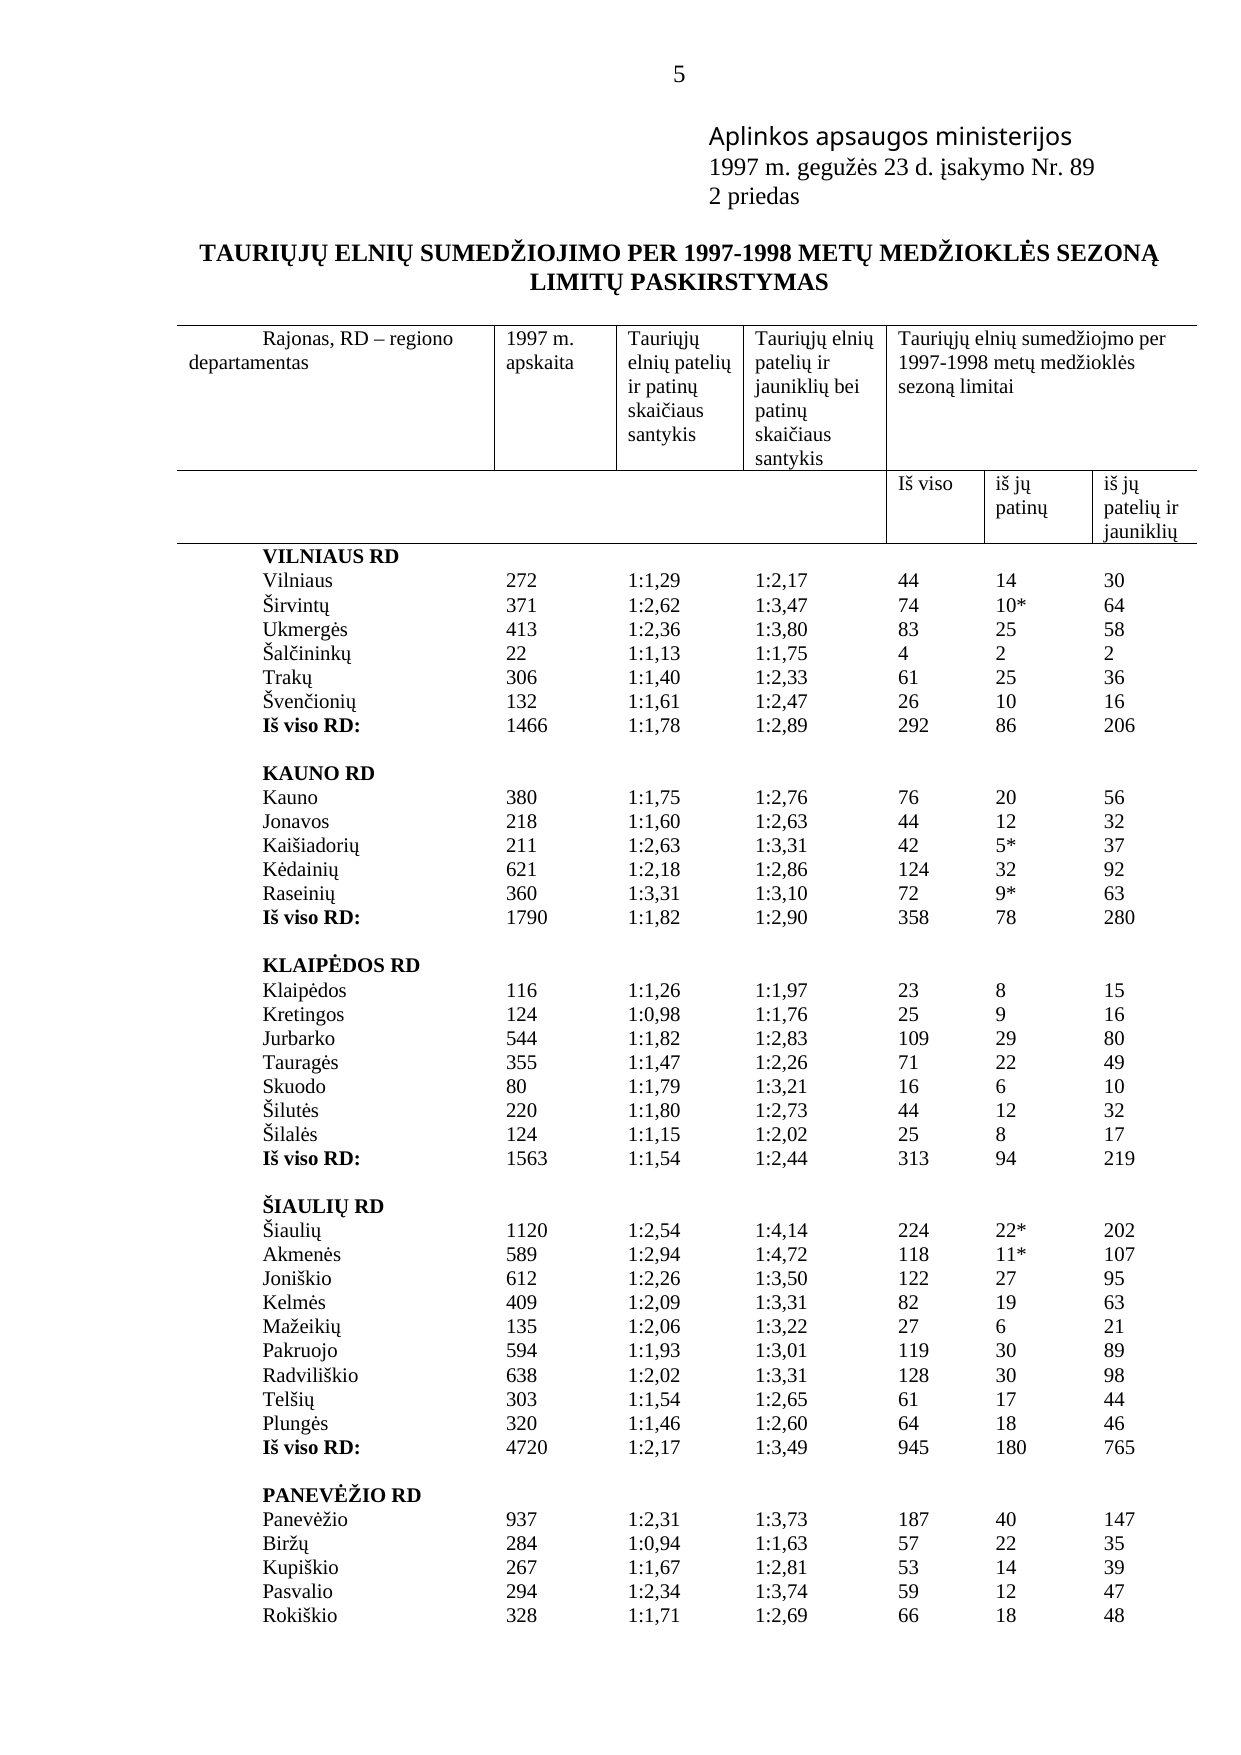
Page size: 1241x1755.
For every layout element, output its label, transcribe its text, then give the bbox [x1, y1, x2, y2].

table_cell 638 [495, 1363, 616, 1387]
table_cell 1:2,86 [744, 857, 887, 881]
table_header Rajonas, RD – regiono departamentas [177, 326, 494, 470]
table_cell 1:2,34 [616, 1579, 744, 1603]
table_cell 1:2,81 [744, 1555, 887, 1579]
table_cell 765 [1093, 1435, 1197, 1459]
table_cell 23 [887, 978, 984, 1002]
table_cell 1:3,22 [744, 1314, 887, 1338]
table_cell Skuodo [177, 1074, 494, 1098]
table_cell 1:3,47 [744, 593, 887, 617]
table_cell 37 [1093, 833, 1197, 857]
table_cell [495, 1459, 616, 1483]
table_cell 1:1,75 [616, 785, 744, 809]
table_cell 118 [887, 1242, 984, 1266]
table_cell [616, 954, 744, 977]
table_cell 44 [887, 569, 984, 592]
table_cell 1:2,33 [744, 665, 887, 689]
table_cell 360 [495, 881, 616, 905]
table_cell [1093, 954, 1197, 977]
table_cell 1:1,61 [616, 689, 744, 713]
table_cell 1:3,31 [744, 1363, 887, 1387]
table_cell 10* [984, 593, 1092, 617]
table_cell 25 [887, 1122, 984, 1146]
table_cell 1:1,76 [744, 1002, 887, 1026]
table_cell Iš viso RD: [177, 905, 494, 929]
table_cell 1:2,47 [744, 689, 887, 713]
table_cell 124 [887, 857, 984, 881]
table_cell [887, 544, 984, 568]
table_cell 1:2,26 [616, 1266, 744, 1290]
table_header Tauriųjų elnių sumedžiojmo per 1997-1998 metų medžioklės sezoną limitai [887, 326, 1197, 470]
table_cell 328 [495, 1603, 616, 1627]
table_cell [177, 471, 494, 543]
table_cell 1:2,17 [616, 1435, 744, 1459]
table_cell [1093, 1170, 1197, 1194]
table_cell 27 [887, 1314, 984, 1338]
table_cell 9* [984, 881, 1092, 905]
table_cell 1:1,67 [616, 1555, 744, 1579]
table_cell 2 [984, 641, 1092, 665]
table_cell 409 [495, 1290, 616, 1314]
table_cell 1:2,44 [744, 1146, 887, 1170]
table_cell 1:2,73 [744, 1098, 887, 1122]
table_cell 544 [495, 1026, 616, 1050]
table_cell [616, 761, 744, 785]
table_cell 1466 [495, 713, 616, 737]
table_cell 220 [495, 1098, 616, 1122]
table_cell 218 [495, 809, 616, 833]
table_cell 10 [1093, 1074, 1197, 1098]
table_cell 83 [887, 617, 984, 641]
table_cell Rokiškio [177, 1603, 494, 1627]
table_cell 1:1,82 [616, 905, 744, 929]
table_cell 116 [495, 978, 616, 1002]
table_cell 57 [887, 1531, 984, 1555]
table_cell 4720 [495, 1435, 616, 1459]
table_cell Iš viso RD: [177, 713, 494, 737]
table_cell 945 [887, 1435, 984, 1459]
table_cell 39 [1093, 1555, 1197, 1579]
table_cell 92 [1093, 857, 1197, 881]
table_cell 82 [887, 1290, 984, 1314]
table_cell Iš viso RD: [177, 1435, 494, 1459]
table_cell 59 [887, 1579, 984, 1603]
table_cell Joniškio [177, 1266, 494, 1290]
table_cell 63 [1093, 881, 1197, 905]
table_cell 1:2,54 [616, 1218, 744, 1242]
table_cell 1:3,74 [744, 1579, 887, 1603]
table_cell 306 [495, 665, 616, 689]
table_cell 32 [984, 857, 1092, 881]
table_cell 355 [495, 1050, 616, 1074]
table_cell 53 [887, 1555, 984, 1579]
table_cell 11* [984, 1242, 1092, 1266]
table_cell Trakų [177, 665, 494, 689]
table_cell [177, 1170, 494, 1194]
table_cell 61 [887, 1387, 984, 1411]
table_cell [495, 1483, 616, 1507]
table_cell [887, 929, 984, 953]
table_cell 9 [984, 1002, 1092, 1026]
table_cell [616, 737, 744, 761]
table_cell 1:2,17 [744, 569, 887, 592]
table_cell [887, 1483, 984, 1507]
table_cell 61 [887, 665, 984, 689]
table_cell 20 [984, 785, 1092, 809]
table_cell 119 [887, 1339, 984, 1362]
table_cell 1:1,47 [616, 1050, 744, 1074]
table_cell 1:0,94 [616, 1531, 744, 1555]
table_cell [744, 761, 887, 785]
table_cell 1:3,49 [744, 1435, 887, 1459]
table_cell Iš viso [887, 471, 984, 543]
table_cell 594 [495, 1339, 616, 1362]
table_cell 6 [984, 1074, 1092, 1098]
table_cell Iš viso RD: [177, 1146, 494, 1170]
table_cell 95 [1093, 1266, 1197, 1290]
table_cell 25 [887, 1002, 984, 1026]
table_cell ŠIAULIŲ RD [177, 1194, 494, 1218]
table_cell 320 [495, 1411, 616, 1435]
table_cell [744, 954, 887, 977]
table_cell [616, 1194, 744, 1218]
table_cell 589 [495, 1242, 616, 1266]
table_cell 303 [495, 1387, 616, 1411]
table_cell Šilutės [177, 1098, 494, 1122]
table_cell 1:1,46 [616, 1411, 744, 1435]
table_cell 44 [887, 809, 984, 833]
table_cell 1:1,75 [744, 641, 887, 665]
table_cell 22 [984, 1531, 1092, 1555]
table_cell 1:1,60 [616, 809, 744, 833]
table_cell 1:1,29 [616, 569, 744, 592]
table_cell 224 [887, 1218, 984, 1242]
table_cell [1093, 544, 1197, 568]
table_cell PANEVĖŽIO RD [177, 1483, 494, 1507]
table_cell [177, 737, 494, 761]
table_cell 80 [1093, 1026, 1197, 1050]
table_cell 16 [887, 1074, 984, 1098]
table_cell 22* [984, 1218, 1092, 1242]
table_cell 1:1,54 [616, 1146, 744, 1170]
table_cell [984, 1194, 1092, 1218]
table_cell [495, 929, 616, 953]
table_cell [495, 471, 616, 543]
table_cell 124 [495, 1002, 616, 1026]
table_cell 63 [1093, 1290, 1197, 1314]
table_cell Pasvalio [177, 1579, 494, 1603]
table_cell VILNIAUS RD [177, 544, 494, 568]
table_cell 313 [887, 1146, 984, 1170]
table_cell 1:3,50 [744, 1266, 887, 1290]
table_header 1997 m. apskaita [495, 326, 616, 470]
table_cell 109 [887, 1026, 984, 1050]
table_header Tauriųjų elnių patelių ir patinų skaičiaus santykis [617, 326, 743, 470]
table_cell Ukmergės [177, 617, 494, 641]
table_cell 1120 [495, 1218, 616, 1242]
table_cell Panevėžio [177, 1507, 494, 1531]
table_cell 937 [495, 1507, 616, 1531]
table_cell [984, 737, 1092, 761]
table_cell Kėdainių [177, 857, 494, 881]
table_cell 267 [495, 1555, 616, 1579]
table_cell 1:1,78 [616, 713, 744, 737]
table_cell [495, 1194, 616, 1218]
table_cell [616, 929, 744, 953]
table_cell [984, 544, 1092, 568]
table_cell 1:2,63 [744, 809, 887, 833]
table_cell 1:1,80 [616, 1098, 744, 1122]
table_cell Jonavos [177, 809, 494, 833]
table_cell 66 [887, 1603, 984, 1627]
table_cell 6 [984, 1314, 1092, 1338]
table_cell [177, 929, 494, 953]
table_cell 2 [1093, 641, 1197, 665]
table_cell [744, 544, 887, 568]
table_cell Šalčininkų [177, 641, 494, 665]
table_cell 1:2,90 [744, 905, 887, 929]
table_cell 1:2,09 [616, 1290, 744, 1314]
table_cell [984, 1459, 1092, 1483]
table_cell [984, 929, 1092, 953]
table_cell 16 [1093, 689, 1197, 713]
table_cell Švenčionių [177, 689, 494, 713]
table_cell 1:3,73 [744, 1507, 887, 1531]
table_cell 12 [984, 809, 1092, 833]
table_cell 12 [984, 1098, 1092, 1122]
table_cell Širvintų [177, 593, 494, 617]
table_cell [984, 761, 1092, 785]
table_cell 294 [495, 1579, 616, 1603]
table_cell [616, 1483, 744, 1507]
table_cell 76 [887, 785, 984, 809]
table_cell Pakruojo [177, 1339, 494, 1362]
table_cell 1:1,79 [616, 1074, 744, 1098]
table_cell [984, 1483, 1092, 1507]
table_cell 128 [887, 1363, 984, 1387]
table_cell KLAIPĖDOS RD [177, 954, 494, 977]
table_cell [1093, 929, 1197, 953]
table_cell 219 [1093, 1146, 1197, 1170]
table_cell 1:1,13 [616, 641, 744, 665]
table_cell 14 [984, 569, 1092, 592]
table_cell 180 [984, 1435, 1092, 1459]
table_cell 1:3,31 [616, 881, 744, 905]
table_cell 32 [1093, 1098, 1197, 1122]
table_cell 27 [984, 1266, 1092, 1290]
table_cell Vilniaus [177, 569, 494, 592]
table_cell 17 [984, 1387, 1092, 1411]
table_cell Biržų [177, 1531, 494, 1555]
table_cell Tauragės [177, 1050, 494, 1074]
table_cell 1:2,83 [744, 1026, 887, 1050]
table_cell 44 [887, 1098, 984, 1122]
table_cell 12 [984, 1579, 1092, 1603]
table_cell 1:2,02 [616, 1363, 744, 1387]
table_cell 147 [1093, 1507, 1197, 1531]
table_cell 1:2,36 [616, 617, 744, 641]
table_cell 612 [495, 1266, 616, 1290]
table_cell [744, 1483, 887, 1507]
table_cell 1:1,63 [744, 1531, 887, 1555]
table_cell [177, 1459, 494, 1483]
table_cell Šilalės [177, 1122, 494, 1146]
table_cell 1:2,62 [616, 593, 744, 617]
table_cell 1:2,60 [744, 1411, 887, 1435]
table_cell 1:2,02 [744, 1122, 887, 1146]
table_cell 1:2,76 [744, 785, 887, 809]
table_cell 1:2,94 [616, 1242, 744, 1266]
table_cell 15 [1093, 978, 1197, 1002]
table_cell [495, 544, 616, 568]
table_cell 1790 [495, 905, 616, 929]
table_cell 47 [1093, 1579, 1197, 1603]
table_cell 40 [984, 1507, 1092, 1531]
table_cell 18 [984, 1411, 1092, 1435]
table_cell 413 [495, 617, 616, 641]
table_cell [495, 761, 616, 785]
table_cell 211 [495, 833, 616, 857]
table_cell 1:2,65 [744, 1387, 887, 1411]
table_cell 22 [984, 1050, 1092, 1074]
table_cell KAUNO RD [177, 761, 494, 785]
table_cell [887, 954, 984, 977]
table_cell Kelmės [177, 1290, 494, 1314]
table_cell [744, 1459, 887, 1483]
table_cell 1:1,26 [616, 978, 744, 1002]
table_cell 1563 [495, 1146, 616, 1170]
table_cell 202 [1093, 1218, 1197, 1242]
table_cell 32 [1093, 809, 1197, 833]
table_cell [495, 954, 616, 977]
table_cell 98 [1093, 1363, 1197, 1387]
table_cell 107 [1093, 1242, 1197, 1266]
table_cell 8 [984, 978, 1092, 1002]
table_cell 124 [495, 1122, 616, 1146]
table_cell 1:1,54 [616, 1387, 744, 1411]
table_cell Kupiškio [177, 1555, 494, 1579]
table_cell 1:2,06 [616, 1314, 744, 1338]
table_cell 206 [1093, 713, 1197, 737]
table_cell 58 [1093, 617, 1197, 641]
table_cell Kauno [177, 785, 494, 809]
table_cell [887, 737, 984, 761]
table_cell 1:4,14 [744, 1218, 887, 1242]
table_cell 49 [1093, 1050, 1197, 1074]
table_cell 1:2,63 [616, 833, 744, 857]
table_cell Raseinių [177, 881, 494, 905]
table_cell Klaipėdos [177, 978, 494, 1002]
table_cell 35 [1093, 1531, 1197, 1555]
table_cell 1:0,98 [616, 1002, 744, 1026]
table_cell [887, 1459, 984, 1483]
table_cell Mažeikių [177, 1314, 494, 1338]
text 2 priedas [177, 181, 1181, 210]
table_cell 1:1,93 [616, 1339, 744, 1362]
table_cell 71 [887, 1050, 984, 1074]
table_cell [744, 1194, 887, 1218]
table_cell 30 [984, 1363, 1092, 1387]
table_cell Radviliškio [177, 1363, 494, 1387]
table_cell 19 [984, 1290, 1092, 1314]
table_cell [1093, 761, 1197, 785]
table_cell 1:1,15 [616, 1122, 744, 1146]
table_cell 1:1,71 [616, 1603, 744, 1627]
table_cell 1:2,26 [744, 1050, 887, 1074]
table_cell 1:1,40 [616, 665, 744, 689]
table_cell 135 [495, 1314, 616, 1338]
table_cell iš jų patelių ir jauniklių [1093, 471, 1197, 543]
table_cell 72 [887, 881, 984, 905]
table_cell 16 [1093, 1002, 1197, 1026]
table_cell Kretingos [177, 1002, 494, 1026]
table_cell 284 [495, 1531, 616, 1555]
table_cell Akmenės [177, 1242, 494, 1266]
table_cell [1093, 1483, 1197, 1507]
table_cell 21 [1093, 1314, 1197, 1338]
table_cell 89 [1093, 1339, 1197, 1362]
table_cell 1:3,10 [744, 881, 887, 905]
table_cell 292 [887, 713, 984, 737]
table_cell 64 [887, 1411, 984, 1435]
table_cell Kaišiadorių [177, 833, 494, 857]
table_cell 280 [1093, 905, 1197, 929]
table_cell 86 [984, 713, 1092, 737]
table_cell 5* [984, 833, 1092, 857]
table_cell [984, 954, 1092, 977]
table_cell [616, 544, 744, 568]
table_cell [616, 471, 744, 543]
table_cell 17 [1093, 1122, 1197, 1146]
table_cell 64 [1093, 593, 1197, 617]
table_cell 48 [1093, 1603, 1197, 1627]
table_cell 46 [1093, 1411, 1197, 1435]
table_cell [744, 737, 887, 761]
table_cell 10 [984, 689, 1092, 713]
table_cell 30 [984, 1339, 1092, 1362]
table_cell 8 [984, 1122, 1092, 1146]
table_cell 1:2,89 [744, 713, 887, 737]
table_cell 30 [1093, 569, 1197, 592]
table_header Tauriųjų elnių patelių ir jauniklių bei patinų skaičiaus santykis [744, 326, 886, 470]
table_cell [495, 737, 616, 761]
text 1997 m. gegužės 23 d. įsakymo Nr. 89 [177, 152, 1181, 181]
table_cell [1093, 1459, 1197, 1483]
table_cell Plungės [177, 1411, 494, 1435]
table_cell 42 [887, 833, 984, 857]
table_cell 25 [984, 665, 1092, 689]
table_cell 1:2,18 [616, 857, 744, 881]
table_cell [1093, 1194, 1197, 1218]
table_cell 1:3,80 [744, 617, 887, 641]
table_cell 1:3,31 [744, 833, 887, 857]
table_cell 1:3,31 [744, 1290, 887, 1314]
table_cell 44 [1093, 1387, 1197, 1411]
table_cell 358 [887, 905, 984, 929]
table_cell 14 [984, 1555, 1092, 1579]
table_cell [744, 471, 886, 543]
table_cell 94 [984, 1146, 1092, 1170]
table_cell 371 [495, 593, 616, 617]
table_cell 78 [984, 905, 1092, 929]
table_cell 122 [887, 1266, 984, 1290]
table_cell [744, 1170, 887, 1194]
table_cell [887, 1170, 984, 1194]
text Tauriųjų elnių sumedžiojimo per 1997-1998 metų medžioklės sezoną limitų paskirstymas [177, 238, 1181, 296]
table_cell [616, 1170, 744, 1194]
table_cell 22 [495, 641, 616, 665]
table_cell 1:1,82 [616, 1026, 744, 1050]
table_cell [887, 761, 984, 785]
table_cell 26 [887, 689, 984, 713]
table_cell 25 [984, 617, 1092, 641]
table_cell 621 [495, 857, 616, 881]
table_cell 74 [887, 593, 984, 617]
table_cell 80 [495, 1074, 616, 1098]
table_cell Telšių [177, 1387, 494, 1411]
table_cell 272 [495, 569, 616, 592]
table_cell [744, 929, 887, 953]
table_cell Šiaulių [177, 1218, 494, 1242]
table_cell 1:1,97 [744, 978, 887, 1002]
table_cell 380 [495, 785, 616, 809]
table_cell 187 [887, 1507, 984, 1531]
table_cell 1:3,21 [744, 1074, 887, 1098]
table_cell 1:3,01 [744, 1339, 887, 1362]
table_cell [1093, 737, 1197, 761]
table_cell 1:2,69 [744, 1603, 887, 1627]
table_cell 4 [887, 641, 984, 665]
table_cell Jurbarko [177, 1026, 494, 1050]
table_cell 132 [495, 689, 616, 713]
table_cell 56 [1093, 785, 1197, 809]
table_cell 36 [1093, 665, 1197, 689]
text Aplinkos apsaugos ministerijos [177, 118, 1181, 152]
table_cell 1:2,31 [616, 1507, 744, 1531]
table_cell [984, 1170, 1092, 1194]
table_cell [495, 1170, 616, 1194]
table_cell 18 [984, 1603, 1092, 1627]
table_cell [887, 1194, 984, 1218]
table_cell 1:4,72 [744, 1242, 887, 1266]
table_cell iš jų patinų [985, 471, 1092, 543]
table_cell [616, 1459, 744, 1483]
table_cell 29 [984, 1026, 1092, 1050]
